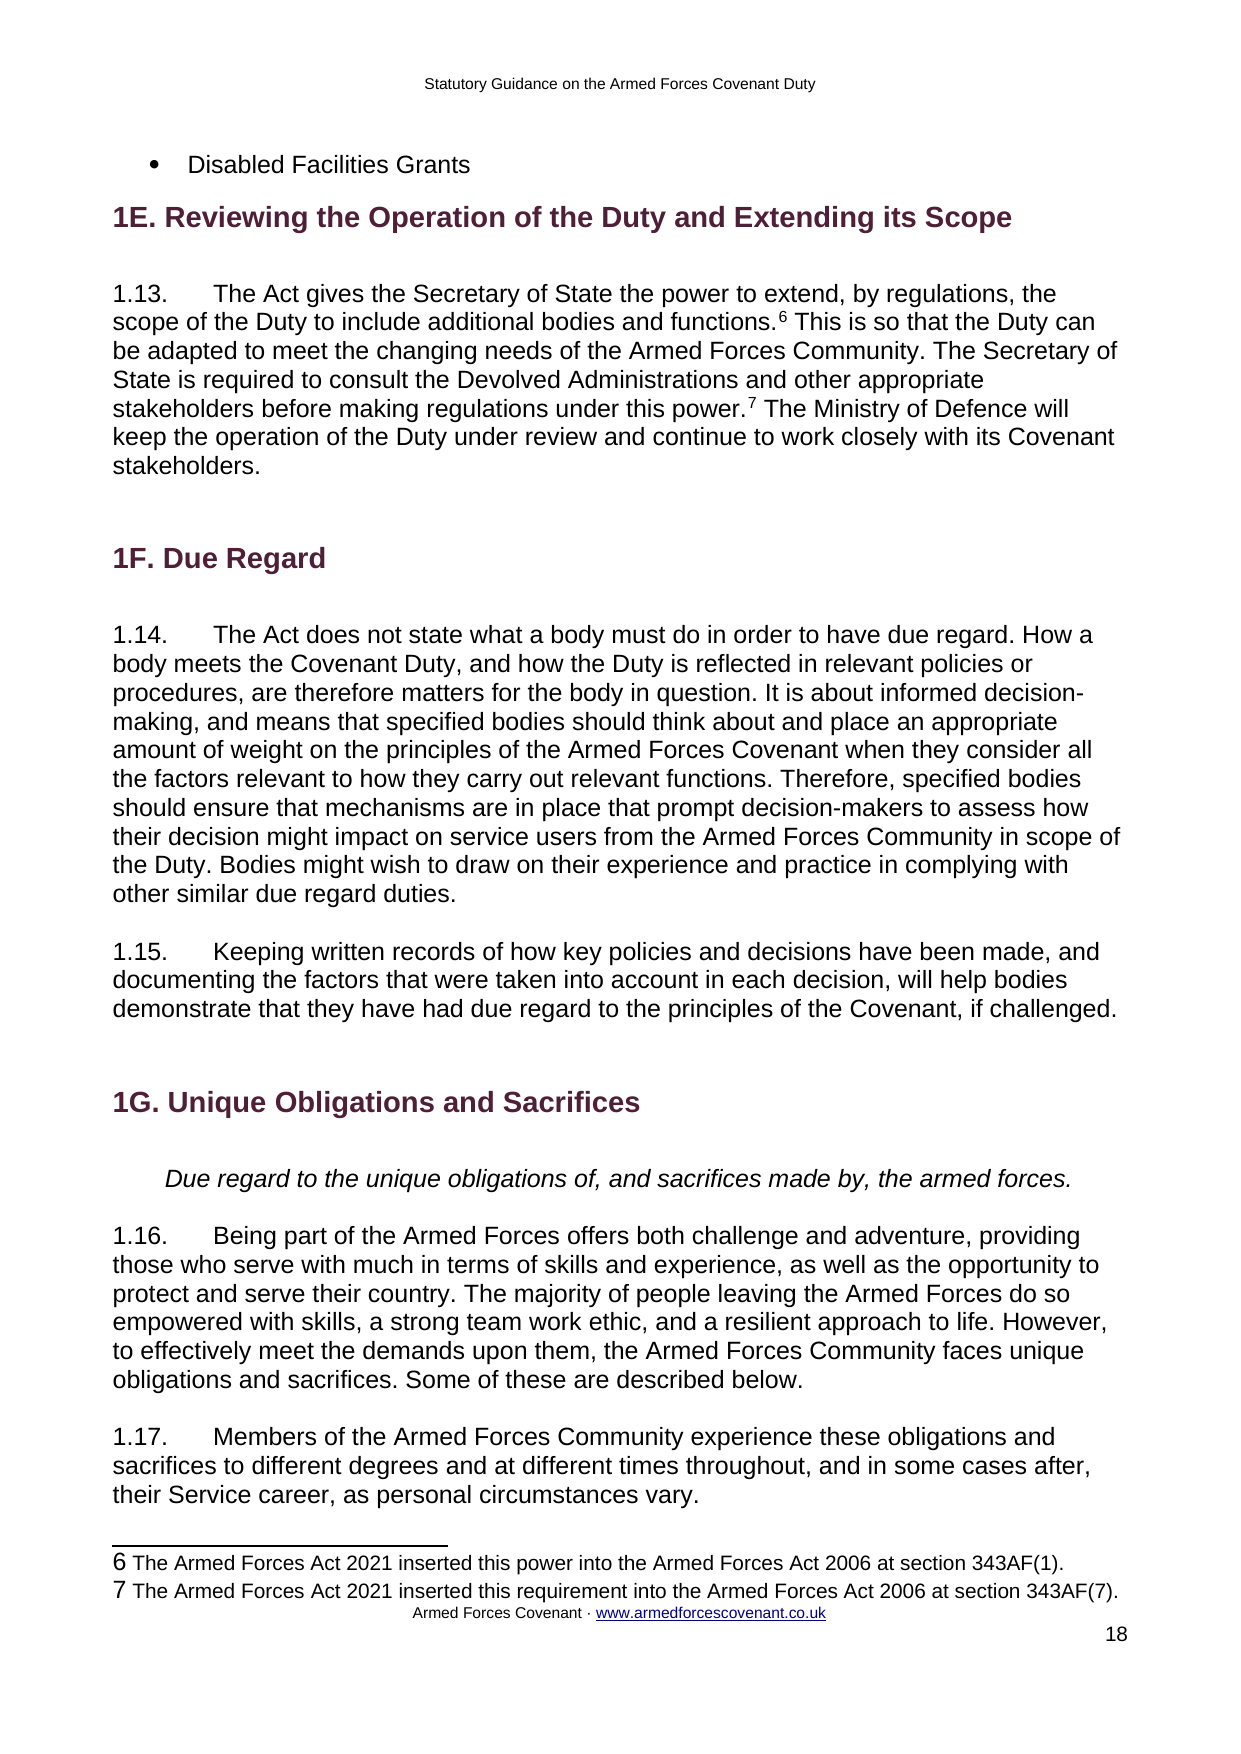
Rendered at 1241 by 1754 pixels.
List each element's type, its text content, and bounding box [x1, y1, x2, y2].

subtitle 1G. Unique Obligations and Sacrifices [112, 1085, 1128, 1118]
subtitle 1E. Reviewing the Operation of the Duty and Extending its Scope [112, 200, 1128, 233]
text The Armed Forces Act 2021 inserted this power into the Armed Forces Act 2006 at section 343AF(1). [112, 1546, 1128, 1575]
text The Armed Forces Act 2021 inserted this requirement into the Armed Forces Act 2006 at section 343AF(7). [112, 1575, 1128, 1604]
text 1.15. Keeping written records of how key policies and decisions have been made, and documenting the factors that were taken into account in each decision, will help bodies demonstrate that they have had due regard to the principles of the Covenant, if challenged. [112, 937, 1128, 1023]
text 1.17. Members of the Armed Forces Community experience these obligations and sacrifices to different degrees and at different times throughout, and in some cases after, their Service career, as personal circumstances vary. [112, 1422, 1128, 1509]
text Due regard to the unique obligations of, and sacrifices made by, the armed forces. [112, 1164, 1128, 1192]
text 1.13. The Act gives the Secretary of State the power to extend, by regulations, the scope of the Duty to include additional bodies and functions. This is so that the Duty can be adapted to meet the changing needs of the Armed Forces Community. The Secretary of State is required to consult the Devolved Administrations and other appropriate stakeholders before making regulations under this power. The Ministry of Defence will keep the operation of the Duty under review and continue to work closely with its Covenant stakeholders. [112, 279, 1128, 480]
list Disabled Facilities Grants [150, 150, 1128, 179]
text 1.16. Being part of the Armed Forces offers both challenge and adventure, providing those who serve with much in terms of skills and experience, as well as the opportunity to protect and serve their country. The majority of people leaving the Armed Forces do so empowered with skills, a strong team work ethic, and a resilient approach to life. However, to effectively meet the demands upon them, the Armed Forces Community faces unique obligations and sacrifices. Some of these are described below. [112, 1221, 1128, 1394]
text 1.14. The Act does not state what a body must do in order to have due regard. How a body meets the Covenant Duty, and how the Duty is reflected in relevant policies or procedures, are therefore matters for the body in question. It is about informed decision-making, and means that specified bodies should think about and place an appropriate amount of weight on the principles of the Armed Forces Covenant when they consider all the factors relevant to how they carry out relevant functions. Therefore, specified bodies should ensure that mechanisms are in place that prompt decision-makers to assess how their decision might impact on service users from the Armed Forces Community in scope of the Duty. Bodies might wish to draw on their experience and practice in complying with other similar due regard duties. [112, 621, 1128, 908]
subtitle 1F. Due Regard [112, 542, 1128, 575]
